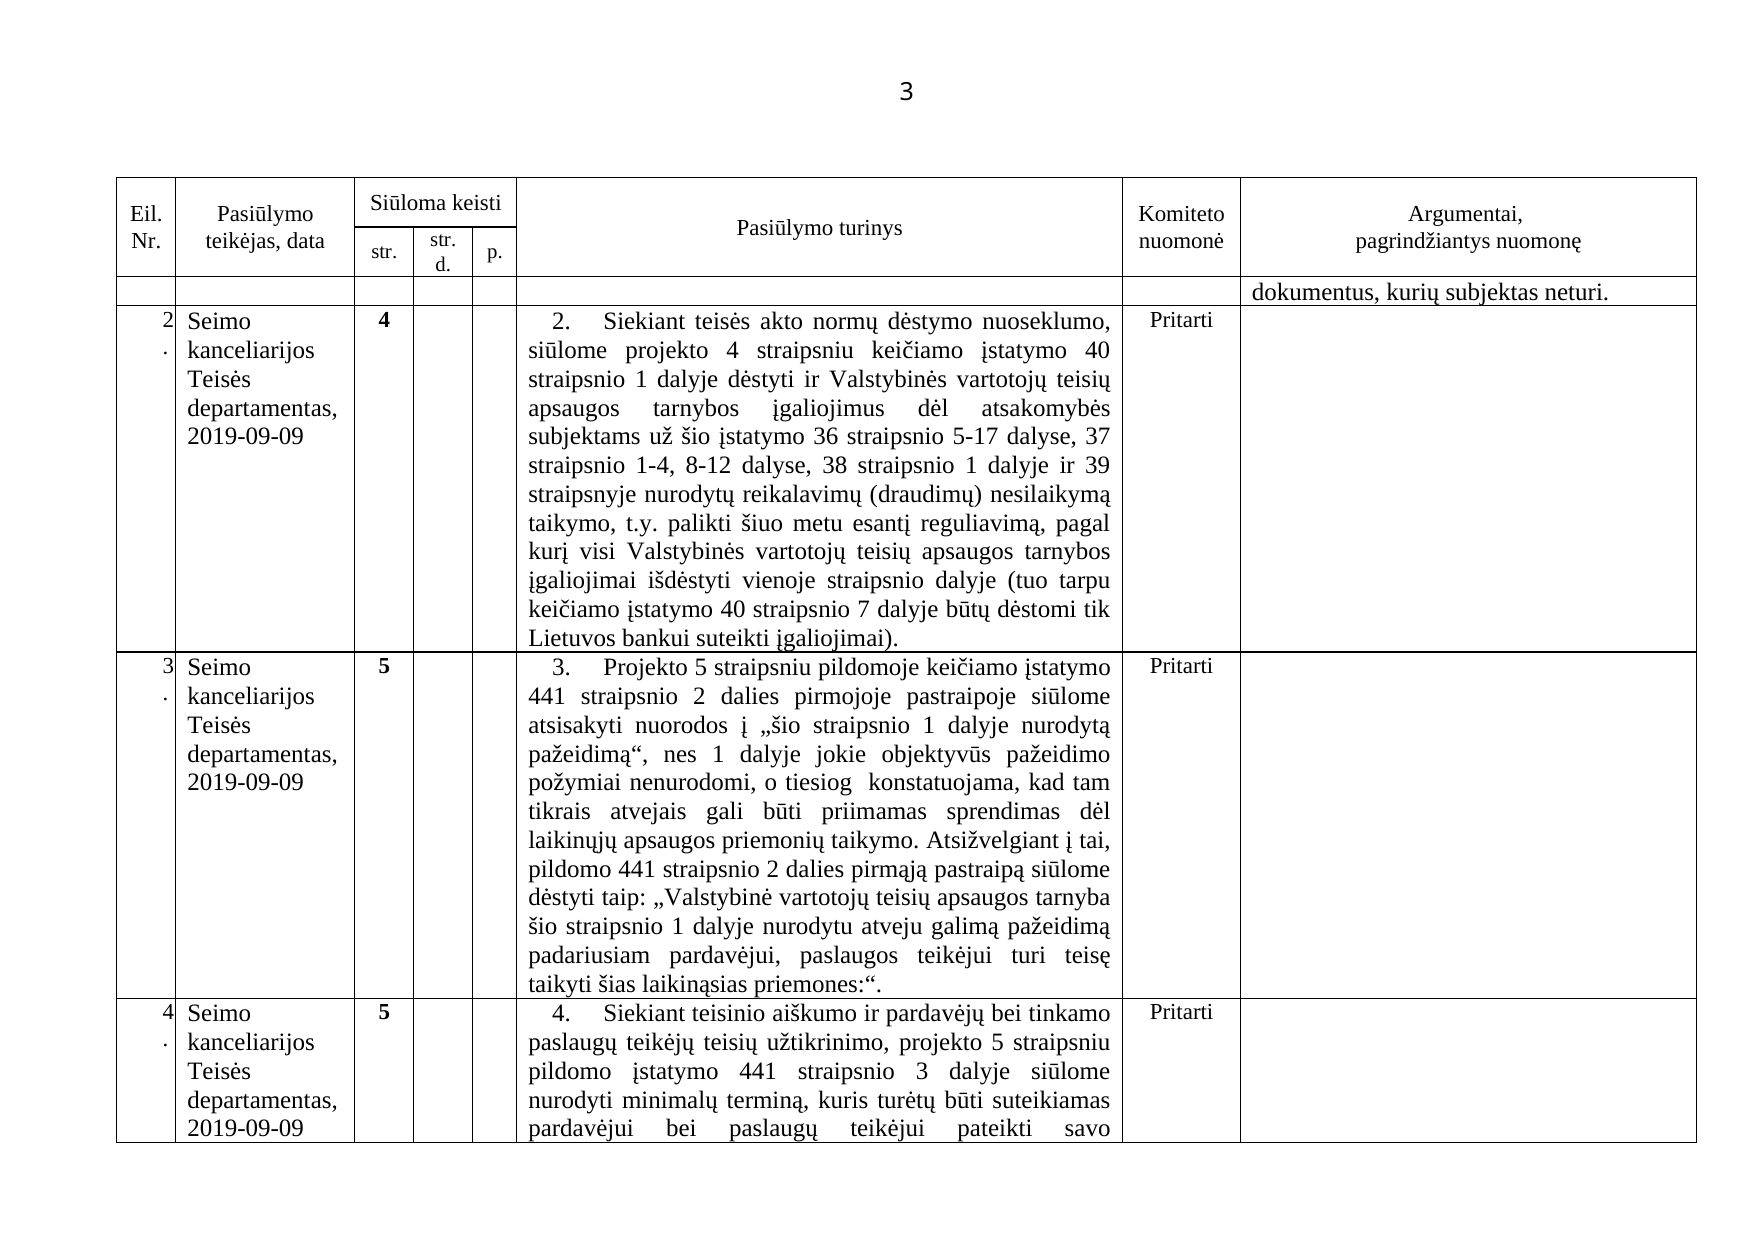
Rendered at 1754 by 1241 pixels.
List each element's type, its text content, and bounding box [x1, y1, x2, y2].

table_cell [176, 277, 354, 305]
table_cell Pritarti [1123, 653, 1240, 997]
table_cell 3. Projekto 5 straipsniu pildomoje keičiamo įstatymo 441 straipsnio 2 dalies pirmojoje pastraipoje siūlome atsisakyti nuorodos į „šio straipsnio 1 dalyje nurodytą pažeidimą“, nes 1 dalyje jokie objektyvūs pažeidimo požymiai nenurodomi, o tiesiog konstatuojama, kad tam tikrais atvejais gali būti priimamas sprendimas dėl laikinųjų apsaugos priemonių taikymo. Atsižvelgiant į tai, pildomo 441 straipsnio 2 dalies pirmąją pastraipą siūlome dėstyti taip: „Valstybinė vartotojų teisių apsaugos tarnyba šio straipsnio 1 dalyje nurodytu atveju galimą pažeidimą padariusiam pardavėjui, paslaugos teikėjui turi teisę taikyti šias laikinąsias priemones:“. [517, 653, 1122, 997]
table_cell 5 [355, 999, 413, 1142]
table_header Argumentai, pagrindžiantys nuomonę [1241, 178, 1696, 276]
table_header Pasiūlymo turinys [517, 178, 1122, 276]
table_cell [473, 306, 516, 651]
table_cell Seimo kanceliarijos Teisės departamentas, 2019-09-09 [176, 653, 354, 997]
table_cell Pritarti [1123, 306, 1240, 651]
table_cell [414, 999, 472, 1142]
table_cell 5 [355, 653, 413, 997]
table_cell Seimo kanceliarijos Teisės departamentas, 2019-09-09 [176, 999, 354, 1142]
table_header Komiteto nuomonė [1123, 178, 1240, 276]
table_cell 2. Siekiant teisės akto normų dėstymo nuoseklumo, siūlome projekto 4 straipsniu keičiamo įstatymo 40 straipsnio 1 dalyje dėstyti ir Valstybinės vartotojų teisių apsaugos tarnybos įgaliojimus dėl atsakomybės subjektams už šio įstatymo 36 straipsnio 5-17 dalyse, 37 straipsnio 1-4, 8-12 dalyse, 38 straipsnio 1 dalyje ir 39 straipsnyje nurodytų reikalavimų (draudimų) nesilaikymą taikymo, t.y. palikti šiuo metu esantį reguliavimą, pagal kurį visi Valstybinės vartotojų teisių apsaugos tarnybos įgaliojimai išdėstyti vienoje straipsnio dalyje (tuo tarpu keičiamo įstatymo 40 straipsnio 7 dalyje būtų dėstomi tik Lietuvos bankui suteikti įgaliojimai). [517, 306, 1122, 651]
table_cell dokumentus, kurių subjektas neturi. [1241, 277, 1696, 305]
table_cell [117, 653, 175, 997]
table_header Siūloma keisti [355, 178, 516, 226]
table_cell [355, 277, 413, 305]
table_cell 4 [355, 306, 413, 651]
table_cell 4. Siekiant teisinio aiškumo ir pardavėjų bei tinkamo paslaugų teikėjų teisių užtikrinimo, projekto 5 straipsniu pildomo įstatymo 441 straipsnio 3 dalyje siūlome nurodyti minimalų terminą, kuris turėtų būti suteikiamas pardavėjui bei paslaugų teikėjui pateikti savo [517, 999, 1122, 1142]
table_cell p. [473, 228, 516, 276]
table_cell [1241, 999, 1696, 1142]
table_cell [117, 999, 175, 1142]
table_cell [473, 653, 516, 997]
table_cell [1123, 277, 1240, 305]
table_cell Seimo kanceliarijos Teisės departamentas, 2019-09-09 [176, 306, 354, 651]
table_cell [414, 306, 472, 651]
table_cell Pritarti [1123, 999, 1240, 1142]
table_cell str. d. [414, 228, 472, 276]
table_cell [117, 277, 175, 305]
table_cell [414, 277, 472, 305]
table_cell [473, 277, 516, 305]
table_cell [1241, 653, 1696, 997]
table_header Pasiūlymo teikėjas, data [176, 178, 354, 276]
table_header Eil. Nr. [117, 178, 175, 276]
table_cell [117, 306, 175, 651]
table_cell str. [355, 228, 413, 276]
table_cell [473, 999, 516, 1142]
table_cell [1241, 306, 1696, 651]
table_cell [414, 653, 472, 997]
